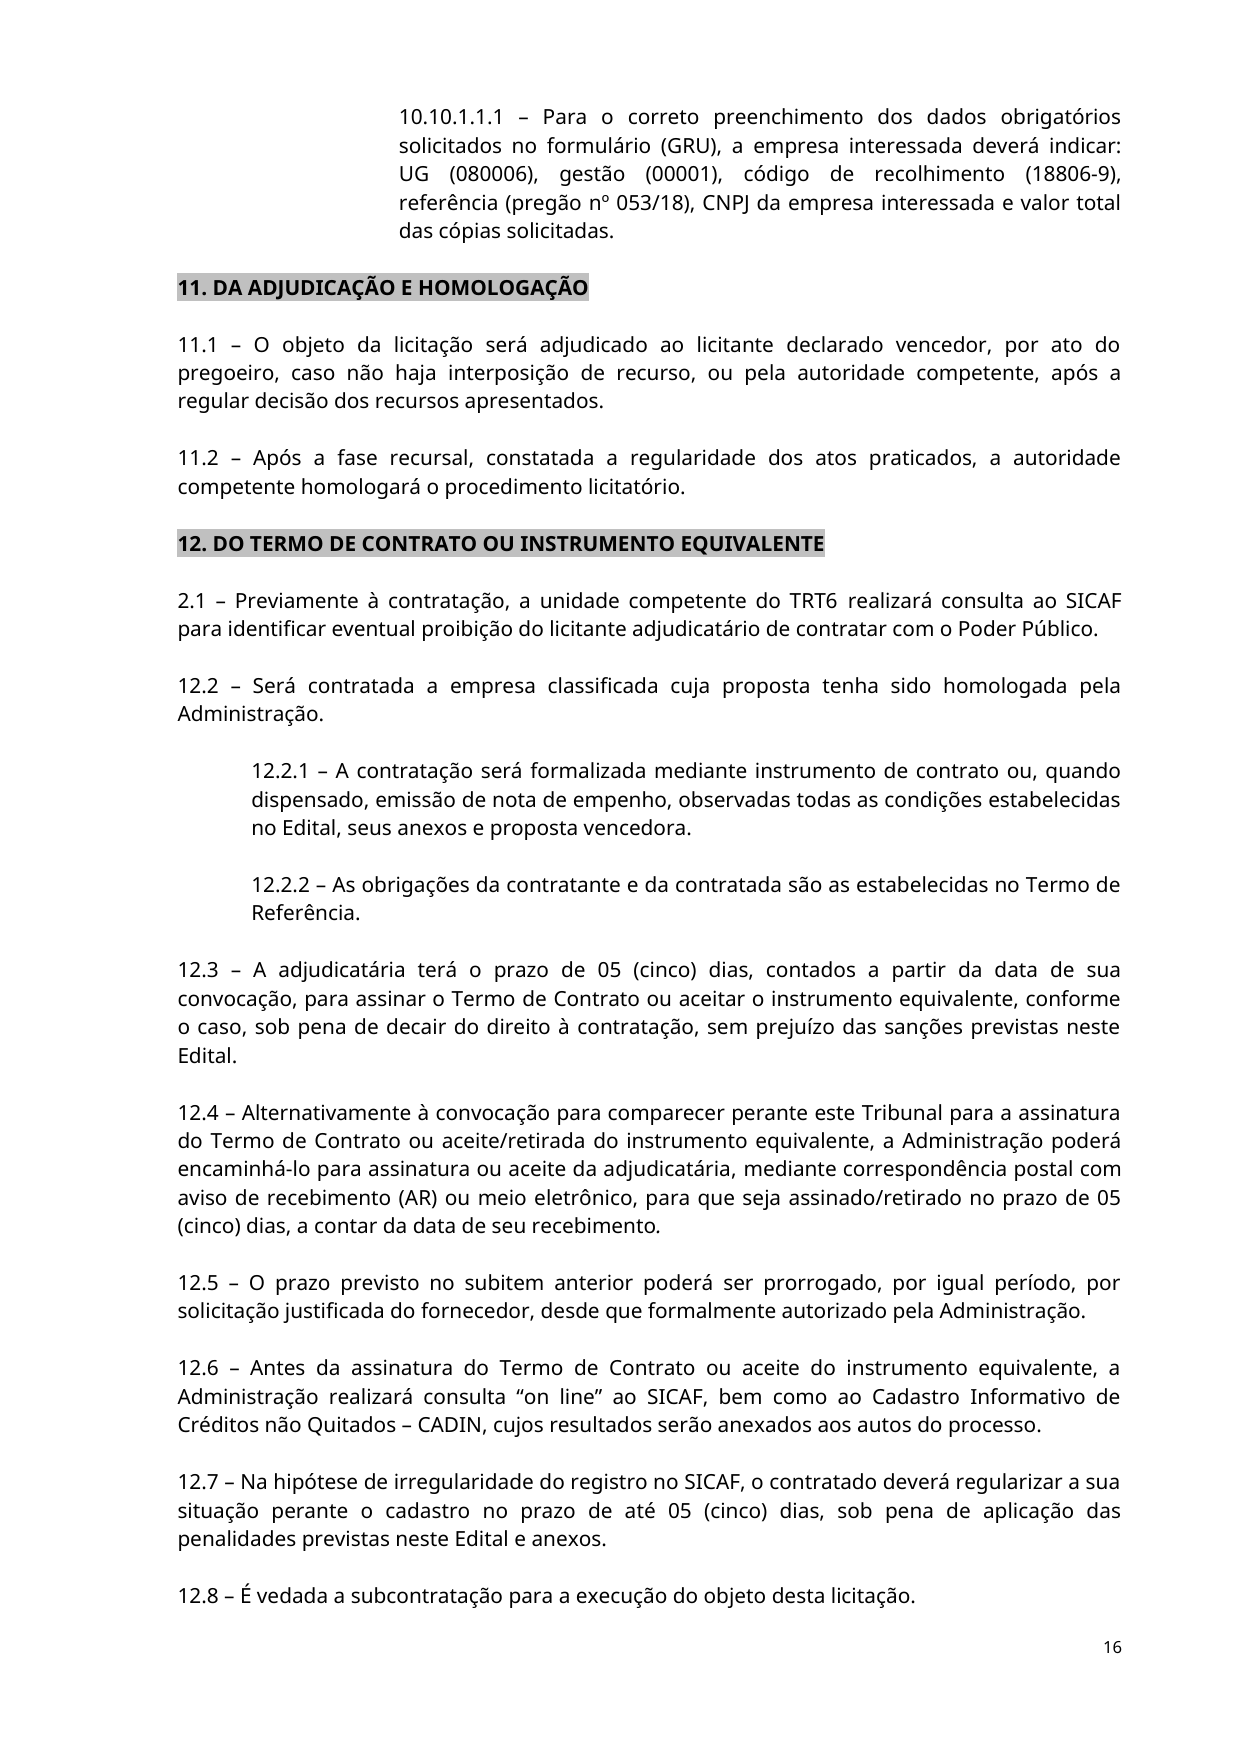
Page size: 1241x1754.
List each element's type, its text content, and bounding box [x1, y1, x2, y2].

text 12.4 – Alternativamente à convocação para comparecer perante este Tribunal para a assinatura do Termo de Contrato ou aceite/retirada do instrumento equivalente, a Administração poderá encaminhá-lo para assinatura ou aceite da adjudicatária, mediante correspondência postal com aviso de recebimento (AR) ou meio eletrônico, para que seja assinado/retirado no prazo de 05 (cinco) dias, a contar da data de seu recebimento. [177, 1098, 1122, 1240]
text 12.3 – A adjudicatária terá o prazo de 05 (cinco) dias, contados a partir da data de sua convocação, para assinar o Termo de Contrato ou aceitar o instrumento equivalente, conforme o caso, sob pena de decair do direito à contratação, sem prejuízo das sanções previstas neste Edital. [177, 955, 1122, 1069]
text 12.2.1 – A contratação será formalizada mediante instrumento de contrato ou, quando dispensado, emissão de nota de empenho, observadas todas as condições estabelecidas no Edital, seus anexos e proposta vencedora. [251, 756, 1122, 842]
text 12.2.2 – As obrigações da contratante e da contratada são as estabelecidas no Termo de Referência. [251, 870, 1122, 927]
text 12.7 – Na hipótese de irregularidade do registro no SICAF, o contratado deverá regularizar a sua situação perante o cadastro no prazo de até 05 (cinco) dias, sob pena de aplicação das penalidades previstas neste Edital e anexos. [177, 1467, 1122, 1553]
text 12. DO TERMO DE CONTRATO OU INSTRUMENTO EQUIVALENTE [177, 529, 1122, 557]
text 11. DA ADJUDICAÇÃO E HOMOLOGAÇÃO [177, 273, 1122, 301]
text 12.6 – Antes da assinatura do Termo de Contrato ou aceite do instrumento equivalente, a Administração realizará consulta “on line” ao SICAF, bem como ao Cadastro Informativo de Créditos não Quitados – CADIN, cujos resultados serão anexados aos autos do processo. [177, 1353, 1122, 1439]
text 11.2 – Após a fase recursal, constatada a regularidade dos atos praticados, a autoridade competente homologará o procedimento licitatório. [177, 443, 1122, 500]
text 12.8 – É vedada a subcontratação para a execução do objeto desta licitação. [177, 1581, 1122, 1609]
text 12.5 – O prazo previsto no subitem anterior poderá ser prorrogado, por igual período, por solicitação justificada do fornecedor, desde que formalmente autorizado pela Administração. [177, 1268, 1122, 1325]
text 10.10.1.1.1 – Para o correto preenchimento dos dados obrigatórios solicitados no formulário (GRU), a empresa interessada deverá indicar: UG (080006), gestão (00001), código de recolhimento (18806-9), referência (pregão nº 053/18), CNPJ da empresa interessada e valor total das cópias solicitadas. [399, 102, 1122, 244]
text 12.2 – Será contratada a empresa classificada cuja proposta tenha sido homologada pela Administração. [177, 671, 1122, 728]
text 11.1 – O objeto da licitação será adjudicado ao licitante declarado vencedor, por ato do pregoeiro, caso não haja interposição de recurso, ou pela autoridade competente, após a regular decisão dos recursos apresentados. [177, 330, 1122, 415]
list 2.1 – Previamente à contratação, a unidade competente do TRT6 realizará consulta ao SICAF para identificar eventual proibição do licitante adjudicatário de contratar com o Poder Público. [177, 586, 1122, 643]
